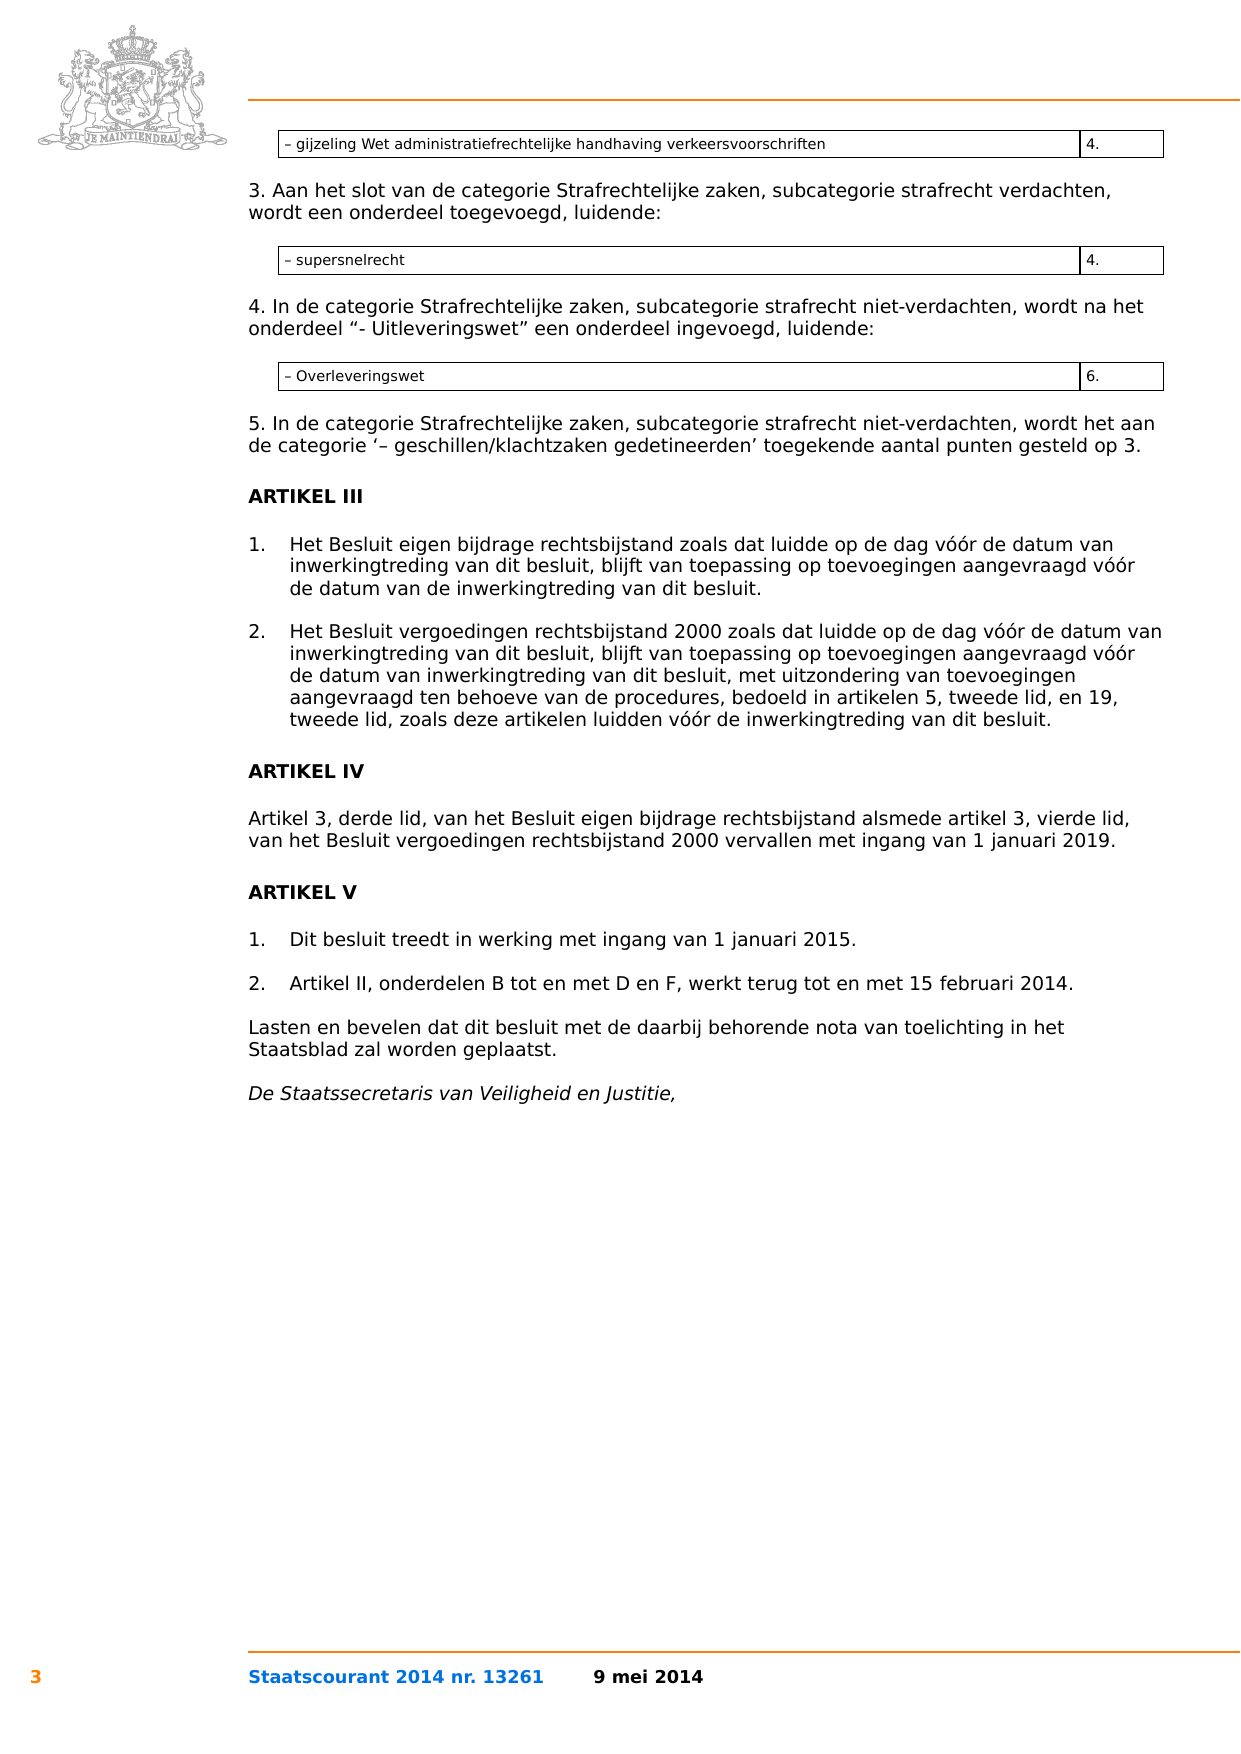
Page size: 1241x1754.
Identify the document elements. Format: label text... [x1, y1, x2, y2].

text 1. Dit besluit treedt in werking met ingang van 1 januari 2015. [248, 929, 1163, 951]
picture [38, 25, 227, 150]
text 4. In de categorie Strafrechtelijke zaken, subcategorie strafrecht niet-verdachten, wordt na het onderdeel “- Uitleveringswet” een onderdeel ingevoegd, luidende: [248, 296, 1163, 340]
text 1. Het Besluit eigen bijdrage rechtsbijstand zoals dat luidde op de dag vóór de datum van inwerkingtreding van dit besluit, blijft van toepassing op toevoegingen aangevraagd vóór de datum van de inwerkingtreding van dit besluit. [248, 533, 1163, 599]
table_header 6. [1081, 363, 1163, 389]
text Artikel 3, derde lid, van het Besluit eigen bijdrage rechtsbijstand alsmede artikel 3, vierde lid, van het Besluit vergoedingen rechtsbijstand 2000 vervallen met ingang van 1 januari 2019. [248, 808, 1163, 852]
text 5. In de categorie Strafrechtelijke zaken, subcategorie strafrecht niet-verdachten, wordt het aan de categorie ‘– geschillen/klachtzaken gedetineerden’ toegekende aantal punten gesteld op 3. [248, 412, 1163, 456]
table_header – Overleveringswet [279, 363, 1079, 389]
subtitle ARTIKEL III [248, 486, 1163, 508]
table_header – gijzeling Wet administratiefrechtelijke handhaving verkeersvoorschriften [279, 131, 1079, 157]
text 2. Artikel II, onderdelen B tot en met D en F, werkt terug tot en met 15 februari 2014. [248, 973, 1163, 995]
text De Staatssecretaris van Veiligheid en Justitie, [248, 1083, 1163, 1104]
text Lasten en bevelen dat dit besluit met de daarbij behorende nota van toelichting in het Staatsblad zal worden geplaatst. [248, 1017, 1163, 1061]
table_header 4. [1081, 247, 1163, 273]
subtitle ARTIKEL V [248, 882, 1163, 904]
text 2. Het Besluit vergoedingen rechtsbijstand 2000 zoals dat luidde op de dag vóór de datum van inwerkingtreding van dit besluit, blijft van toepassing op toevoegingen aangevraagd vóór de datum van inwerkingtreding van dit besluit, met uitzondering van toevoegingen aangevraagd ten behoeve van de procedures, bedoeld in artikelen 5, tweede lid, en 19, tweede lid, zoals deze artikelen luidden vóór de inwerkingtreding van dit besluit. [248, 621, 1163, 731]
table_header 4. [1081, 131, 1163, 157]
subtitle ARTIKEL IV [248, 761, 1163, 783]
text 3. Aan het slot van de categorie Strafrechtelijke zaken, subcategorie strafrecht verdachten, wordt een onderdeel toegevoegd, luidende: [248, 180, 1163, 224]
table_header – supersnelrecht [279, 247, 1079, 273]
